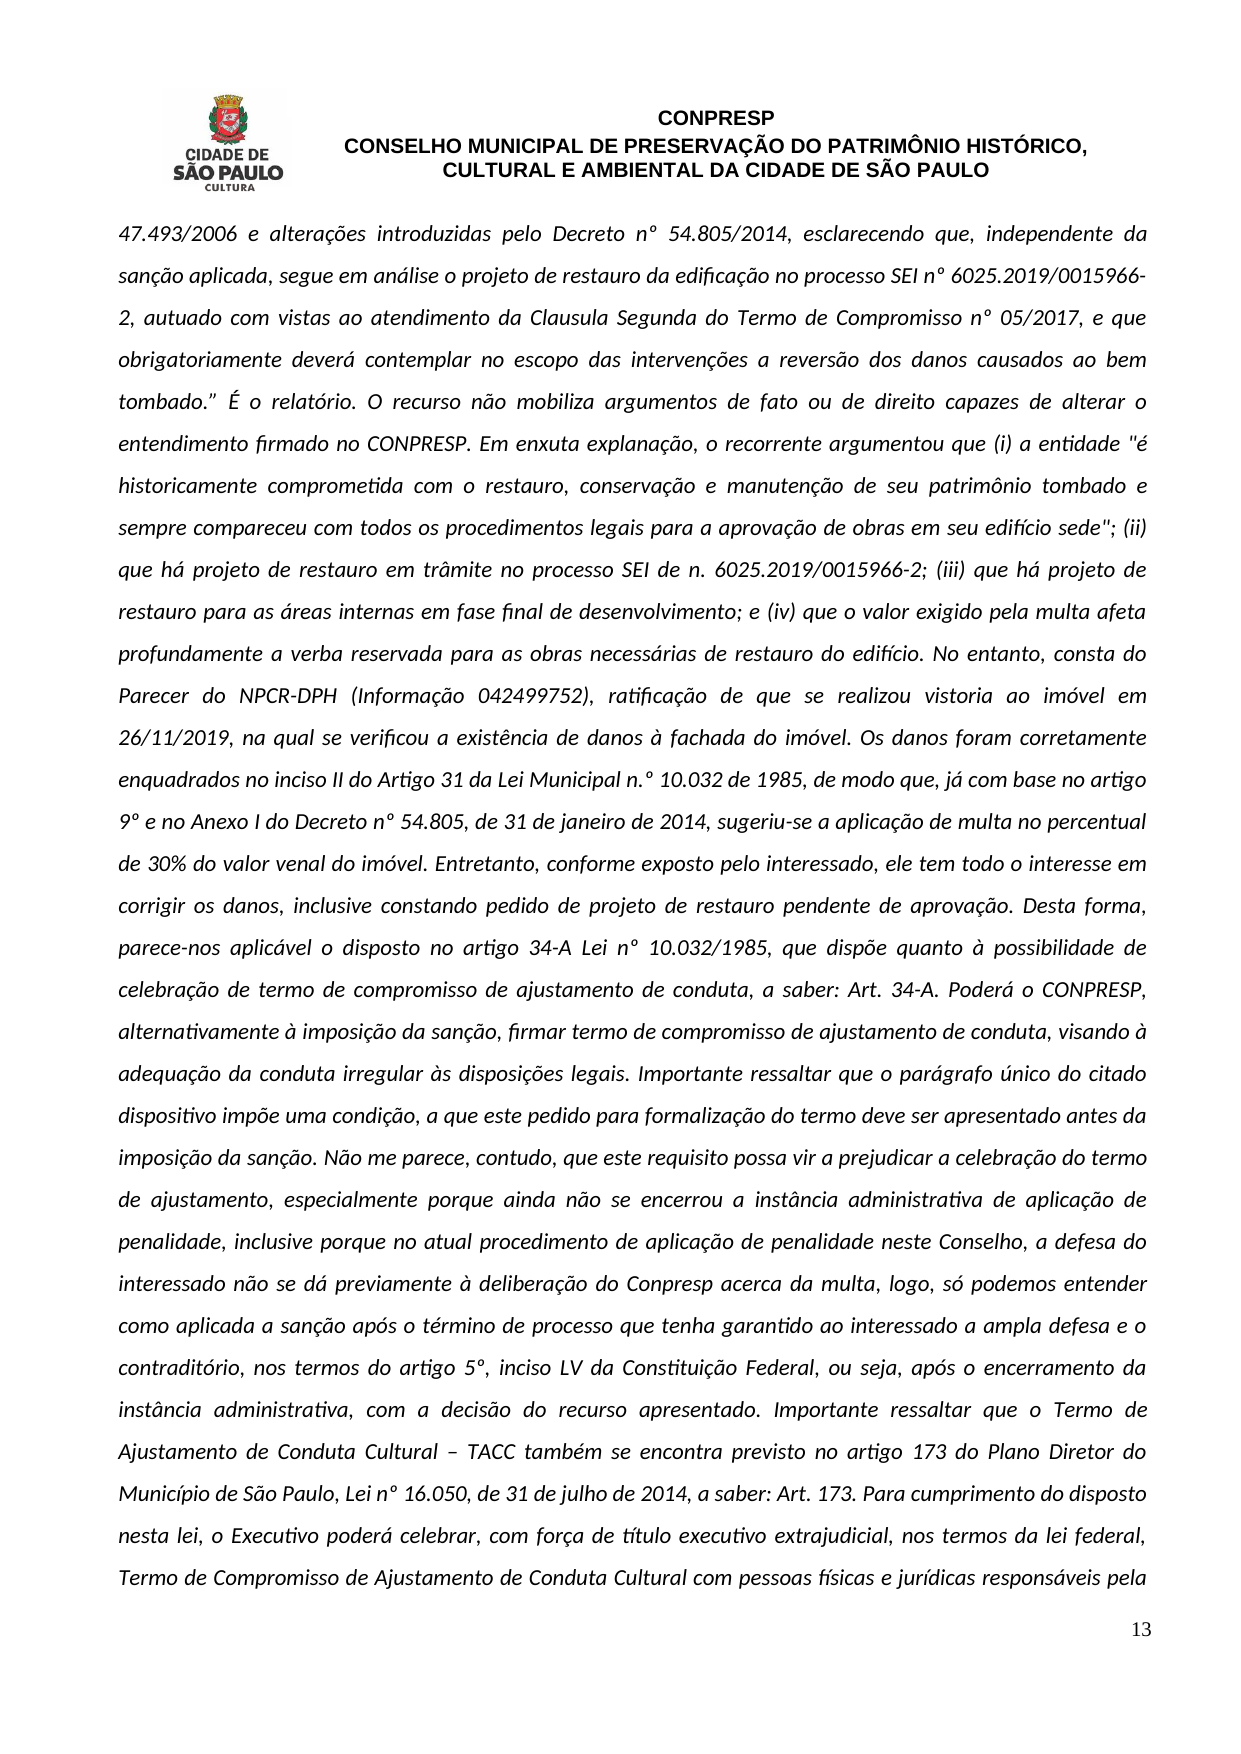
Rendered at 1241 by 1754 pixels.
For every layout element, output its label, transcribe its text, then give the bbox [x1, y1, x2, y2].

text 47.493/2006 e alterações introduzidas pelo Decreto nº 54.805/2014, esclarecendo que, independente da sanção aplicada, segue em análise o projeto de restauro da edificação no processo SEI nº 6025.2019/0015966-2, autuado com vistas ao atendimento da Clausula Segunda do Termo de Compromisso nº 05/2017, e que obrigatoriamente deverá contemplar no escopo das intervenções a reversão dos danos causados ao bem tombado.” É o relatório. O recurso não mobiliza argumentos de fato ou de direito capazes de alterar o entendimento firmado no CONPRESP. Em enxuta explanação, o recorrente argumentou que (i) a entidade "é historicamente comprometida com o restauro, conservação e manutenção de seu patrimônio tombado e sempre compareceu com todos os procedimentos legais para a aprovação de obras em seu edifício sede"; (ii) que há projeto de restauro em trâmite no processo SEI de n. 6025.2019/0015966-2; (iii) que há projeto de restauro para as áreas internas em fase final de desenvolvimento; e (iv) que o valor exigido pela multa afeta profundamente a verba reservada para as obras necessárias de restauro do edifício. No entanto, consta do Parecer do NPCR-DPH (Informação 042499752), ratificação de que se realizou vistoria ao imóvel em 26/11/2019, na qual se verificou a existência de danos à fachada do imóvel. Os danos foram corretamente enquadrados no inciso II do Artigo 31 da Lei Municipal n.º 10.032 de 1985, de modo que, já com base no artigo 9º e no Anexo I do Decreto nº 54.805, de 31 de janeiro de 2014, sugeriu-se a aplicação de multa no percentual de 30% do valor venal do imóvel. Entretanto, conforme exposto pelo interessado, ele tem todo o interesse em corrigir os danos, inclusive constando pedido de projeto de restauro pendente de aprovação. Desta forma, parece-nos aplicável o disposto no artigo 34-A Lei nº 10.032/1985, que dispõe quanto à possibilidade de celebração de termo de compromisso de ajustamento de conduta, a saber: Art. 34-A. Poderá o CONPRESP, alternativamente à imposição da sanção, firmar termo de compromisso de ajustamento de conduta, visando à adequação da conduta irregular às disposições legais. Importante ressaltar que o parágrafo único do citado dispositivo impõe uma condição, a que este pedido para formalização do termo deve ser apresentado antes da imposição da sanção. Não me parece, contudo, que este requisito possa vir a prejudicar a celebração do termo de ajustamento, especialmente porque ainda não se encerrou a instância administrativa de aplicação de penalidade, inclusive porque no atual procedimento de aplicação de penalidade neste Conselho, a defesa do interessado não se dá previamente à deliberação do Conpresp acerca da multa, logo, só podemos entender como aplicada a sanção após o término de processo que tenha garantido ao interessado a ampla defesa e o contraditório, nos termos do artigo 5º, inciso LV da Constituição Federal, ou seja, após o encerramento da instância administrativa, com a decisão do recurso apresentado. Importante ressaltar que o Termo de Ajustamento de Conduta Cultural – TACC também se encontra previsto no artigo 173 do Plano Diretor do Município de São Paulo, Lei nº 16.050, de 31 de julho de 2014, a saber: Art. 173. Para cumprimento do disposto nesta lei, o Executivo poderá celebrar, com força de título executivo extrajudicial, nos termos da lei federal, Termo de Compromisso de Ajustamento de Conduta Cultural com pessoas físicas e jurídicas responsáveis pela [118, 219, 1152, 1591]
